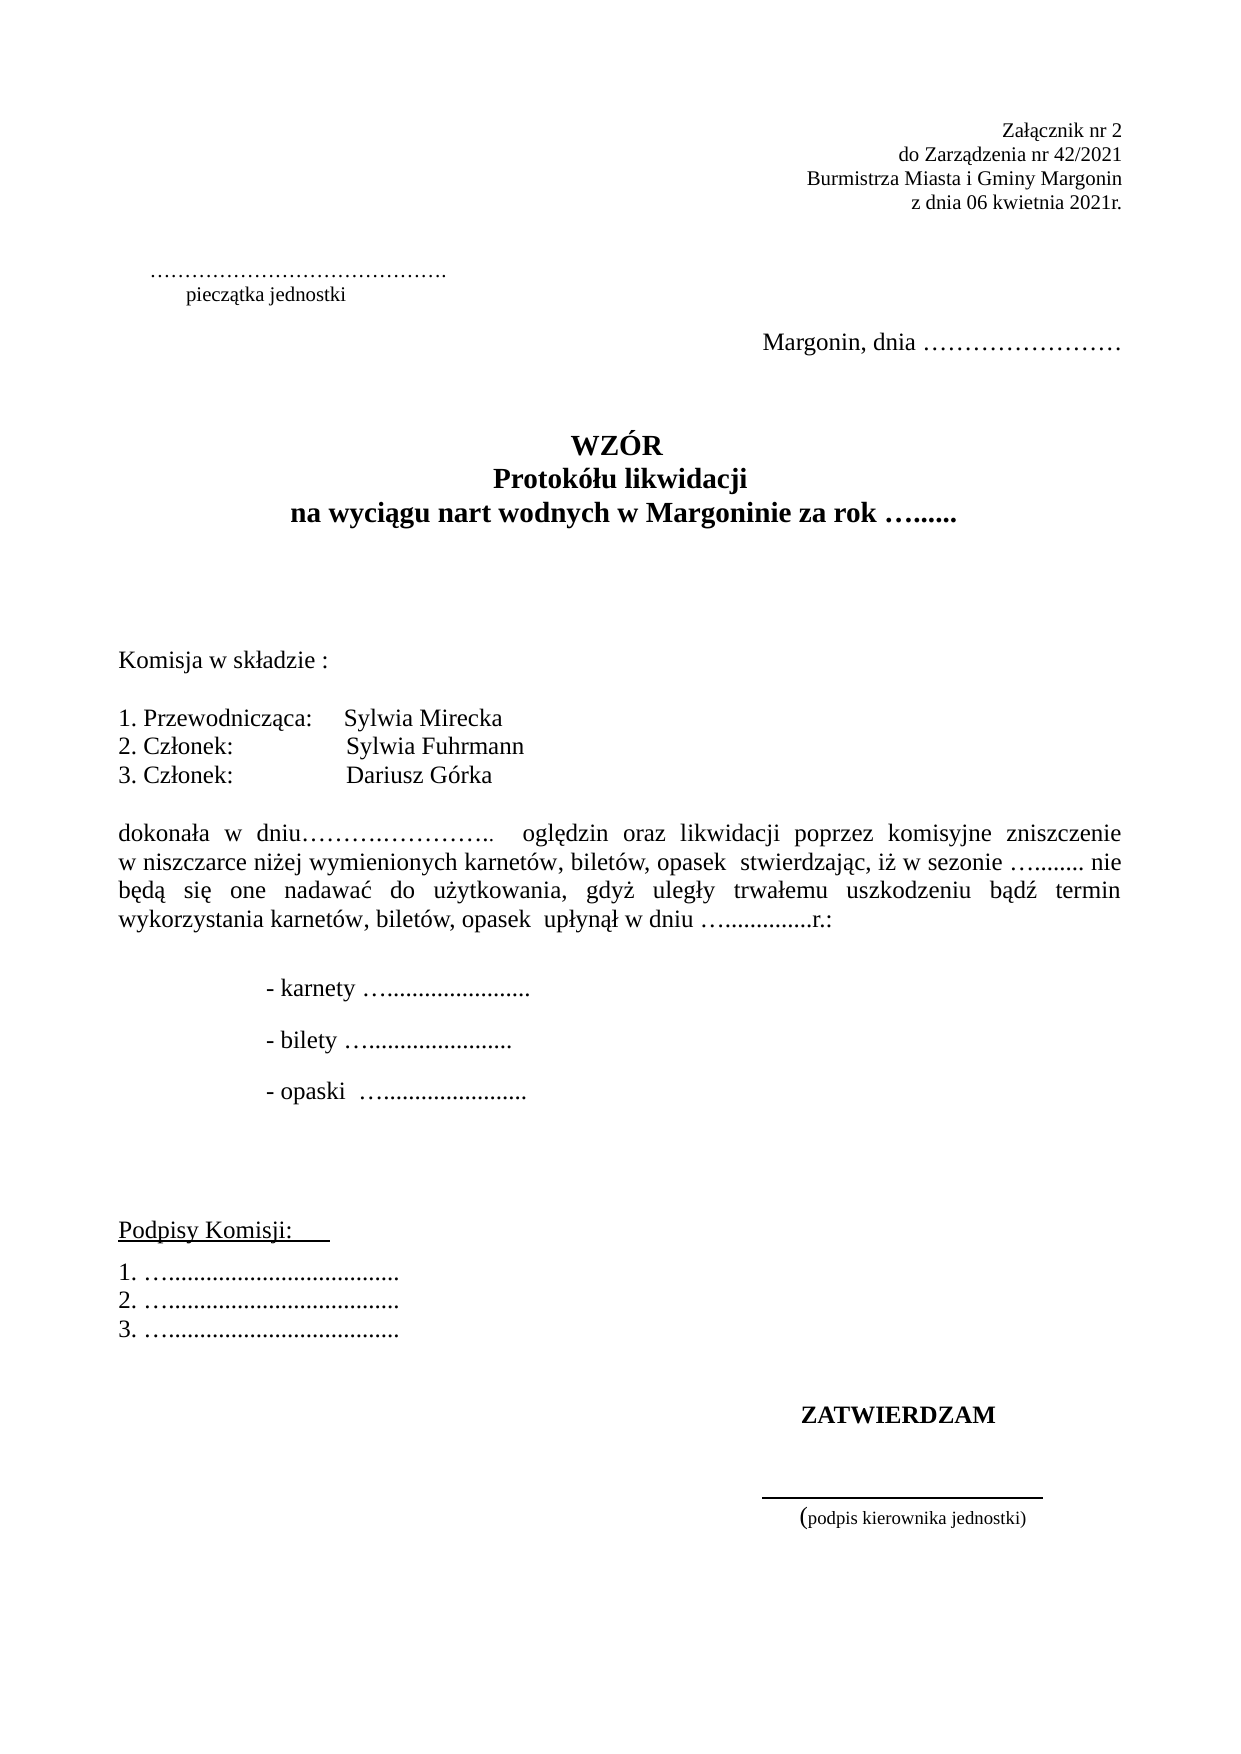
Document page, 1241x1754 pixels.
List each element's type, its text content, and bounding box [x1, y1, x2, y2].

text Komisja w składzie : [118, 645, 1122, 673]
text - bilety …....................... [118, 1025, 1122, 1053]
text - opaski …....................... [118, 1076, 1122, 1105]
text Protokółu likwidacji [118, 461, 1122, 495]
text dokonała w dniu……….………….. oględzin oraz likwidacji poprzez komisyjne zniszczenie w niszczarce niżej wymienionych karnetów, biletów, opasek stwierdzając, iż w sezonie …........ nie będą się one nadawać do użytkowania, gdyż uległy trwałemu uszkodzeniu bądź termin wykorzystania karnetów, biletów, opasek upłynął w dniu …..............r.: [118, 818, 1122, 933]
text z dnia 06 kwietnia 2021r. [118, 190, 1122, 214]
text 2. …..................................... [118, 1285, 1122, 1314]
text na wyciągu nart wodnych w Margoninie za rok …...... [118, 495, 1122, 528]
text 1. …..................................... [118, 1257, 1122, 1285]
text pieczątka jednostki [118, 282, 1122, 306]
text ……………………………………. [118, 257, 1122, 282]
text 1. Przewodnicząca: Sylwia Mirecka [118, 703, 1122, 731]
text 3. Członek: Dariusz Górka [118, 760, 1122, 789]
text - karnety …....................... [118, 973, 1122, 1002]
text Załącznik nr 2 [118, 118, 1122, 142]
text do Zarządzenia nr 42/2021 [118, 142, 1122, 166]
text 3. …..................................... [118, 1314, 1122, 1343]
text ZATWIERDZAM [118, 1400, 1122, 1429]
text Burmistrza Miasta i Gminy Margonin [118, 166, 1122, 190]
text Podpisy Komisji: [118, 1215, 1122, 1244]
text 2. Członek: Sylwia Fuhrmann [118, 731, 1122, 760]
text WZÓR [118, 428, 1122, 461]
text (podpis kierownika jednostki) [118, 1501, 1122, 1530]
text Margonin, dnia …………………… [118, 327, 1122, 356]
